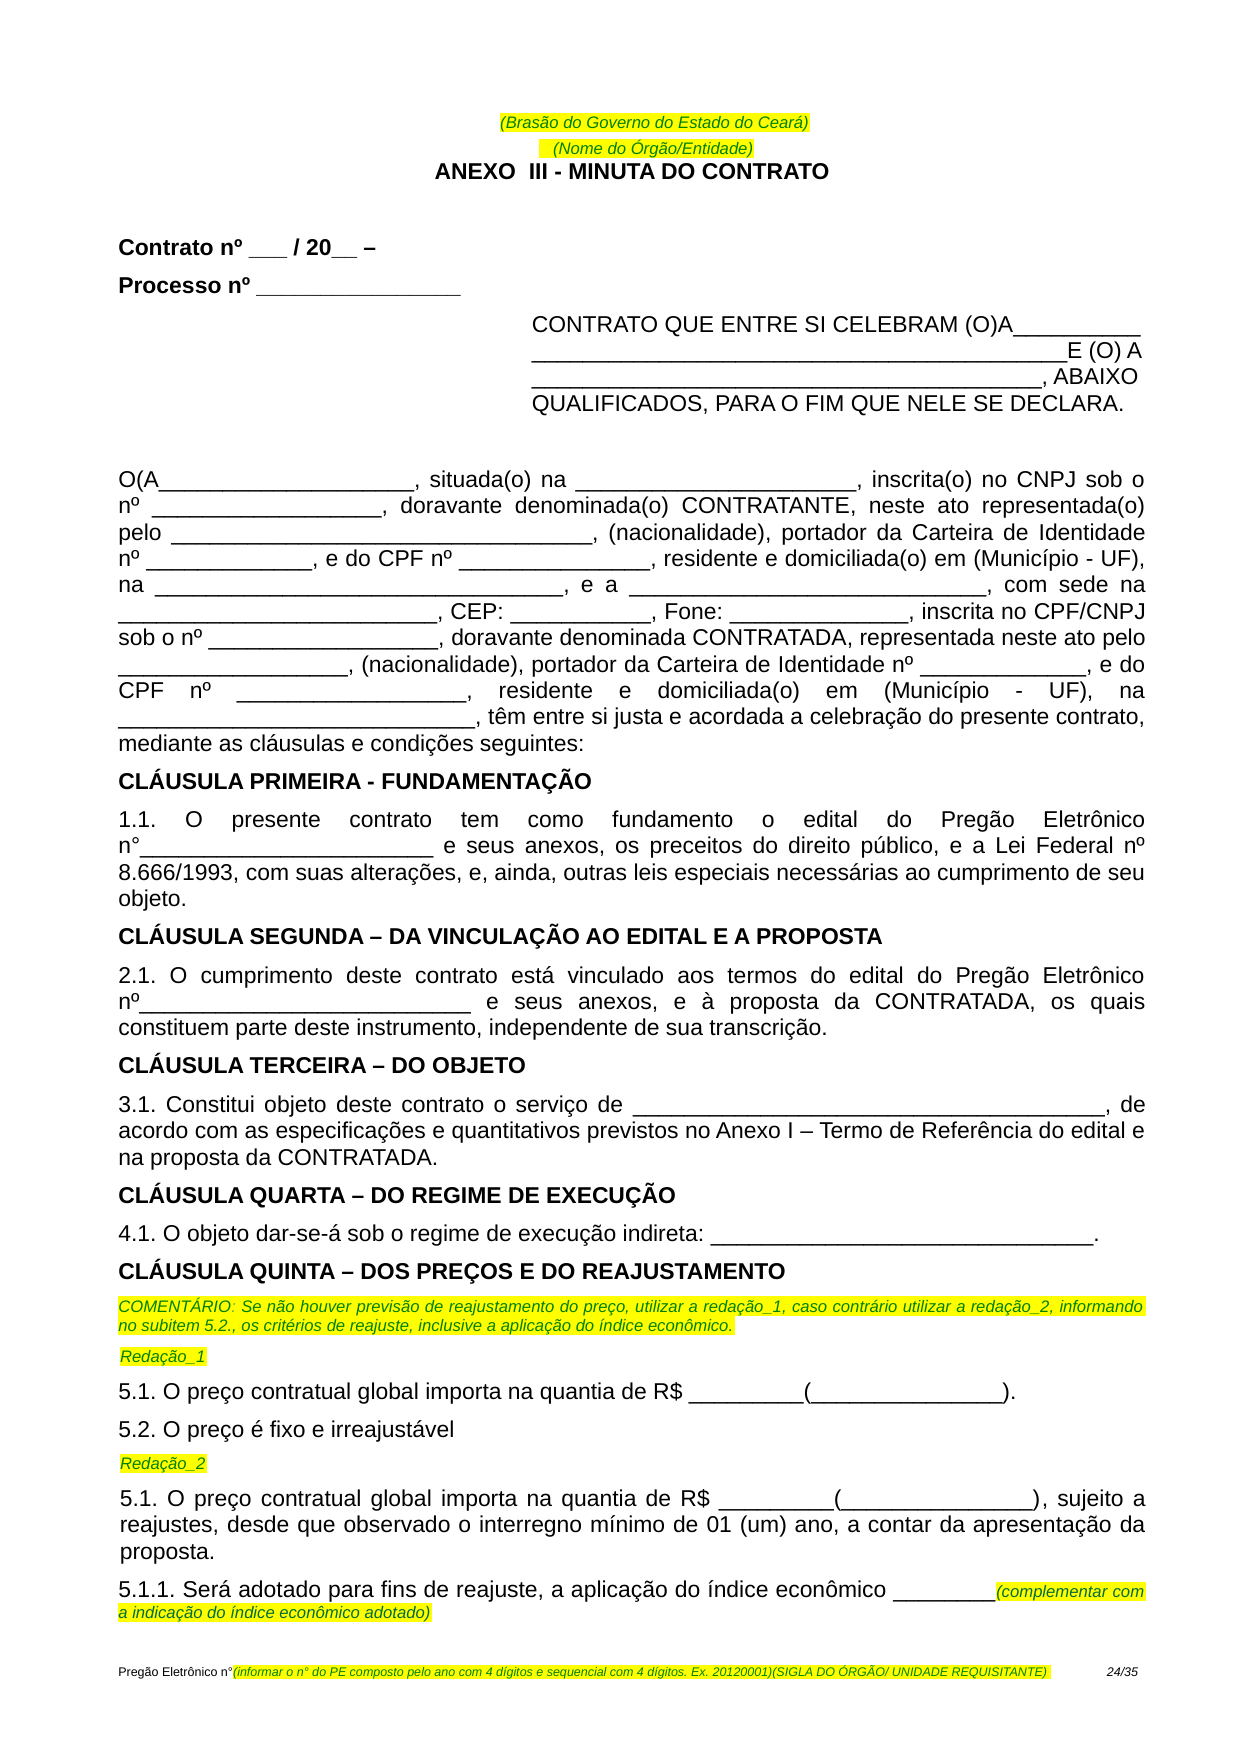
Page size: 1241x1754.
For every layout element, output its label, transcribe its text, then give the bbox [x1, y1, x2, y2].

text COMENTÁRIO: Se não houver previsão de reajustamento do preço, utilizar a redação_1, caso contrário utilizar a redação_2, informando no subitem 5.2., os critérios de reajuste, inclusive a aplicação do índice econômico. [118, 1296, 1146, 1335]
text Redação_1 [120, 1347, 1146, 1366]
text CLÁUSULA TERCEIRA – DO OBJETO [118, 1052, 1146, 1079]
text 5.2. O preço é fixo e irreajustável [118, 1416, 1146, 1442]
text 5.1. O preço contratual global importa na quantia de R$ _________(_______________), sujeito a reajustes, desde que observado o interregno mínimo de 01 (um) ano, a contar da apresentação da proposta. [119, 1485, 1146, 1564]
text CLÁUSULA PRIMEIRA - FUNDAMENTAÇÃO [118, 768, 1146, 794]
text CONTRATO QUE ENTRE SI CELEBRAM (O)A__________ __________________________________________E (O) A ________________________________________, ABAIXO QUALIFICADOS, PARA O FIM QUE NELE SE DECLARA. [532, 311, 1146, 416]
text O(A____________________, situada(o) na ______________________, inscrita(o) no CNPJ sob o nº __________________, doravante denominada(o) CONTRATANTE, neste ato representada(o) pelo _________________________________, (nacionalidade), portador da Carteira de Identidade nº _____________, e do CPF nº _______________, residente e domiciliada(o) em (Município - UF), na ________________________________, e a ____________________________, com sede na _________________________, CEP: ___________, Fone: ______________, inscrita no CPF/CNPJ sob o nº __________________, doravante denominada CONTRATADA, representada neste ato pelo __________________, (nacionalidade), portador da Carteira de Identidade nº _____________, e do CPF nº __________________, residente e domiciliada(o) em (Município - UF), na ____________________________, têm entre si justa e acordada a celebração do presente contrato, mediante as cláusulas e condições seguintes: [118, 466, 1146, 756]
text 2.1. O cumprimento deste contrato está vinculado aos termos do edital do Pregão Eletrônico nº__________________________ e seus anexos, e à proposta da CONTRATADA, os quais constituem parte deste instrumento, independente de sua transcrição. [118, 962, 1146, 1041]
text CLÁUSULA SEGUNDA – DA VINCULAÇÃO AO EDITAL E A PROPOSTA [118, 923, 1146, 950]
text 4.1. O objeto dar-se-á sob o regime de execução indireta: ______________________________. [118, 1220, 1146, 1246]
text Contrato nº ___ / 20__ – [118, 234, 1146, 260]
text CLÁUSULA QUARTA – DO REGIME DE EXECUÇÃO [118, 1182, 1146, 1208]
text Redação_2 [120, 1454, 1146, 1473]
text Processo nº ________________ [118, 272, 1146, 299]
text ANEXO III - MINUTA DO CONTRATO [118, 158, 1146, 184]
text 5.1.1. Será adotado para fins de reajuste, a aplicação do índice econômico ________(complementar com a indicação do índice econômico adotado) [118, 1576, 1146, 1622]
text CLÁUSULA QUINTA – DOS PREÇOS E DO REAJUSTAMENTO [118, 1258, 1146, 1284]
text 3.1. Constitui objeto deste contrato o serviço de _____________________________________, de acordo com as especificações e quantitativos previstos no Anexo I – Termo de Referência do edital e na proposta da CONTRATADA. [118, 1091, 1146, 1170]
text 5.1. O preço contratual global importa na quantia de R$ _________(_______________). [118, 1378, 1146, 1404]
text 1.1. O presente contrato tem como fundamento o edital do Pregão Eletrônico n°_______________________ e seus anexos, os preceitos do direito público, e a Lei Federal nº 8.666/1993, com suas alterações, e, ainda, outras leis especiais necessárias ao cumprimento de seu objeto. [118, 806, 1146, 911]
